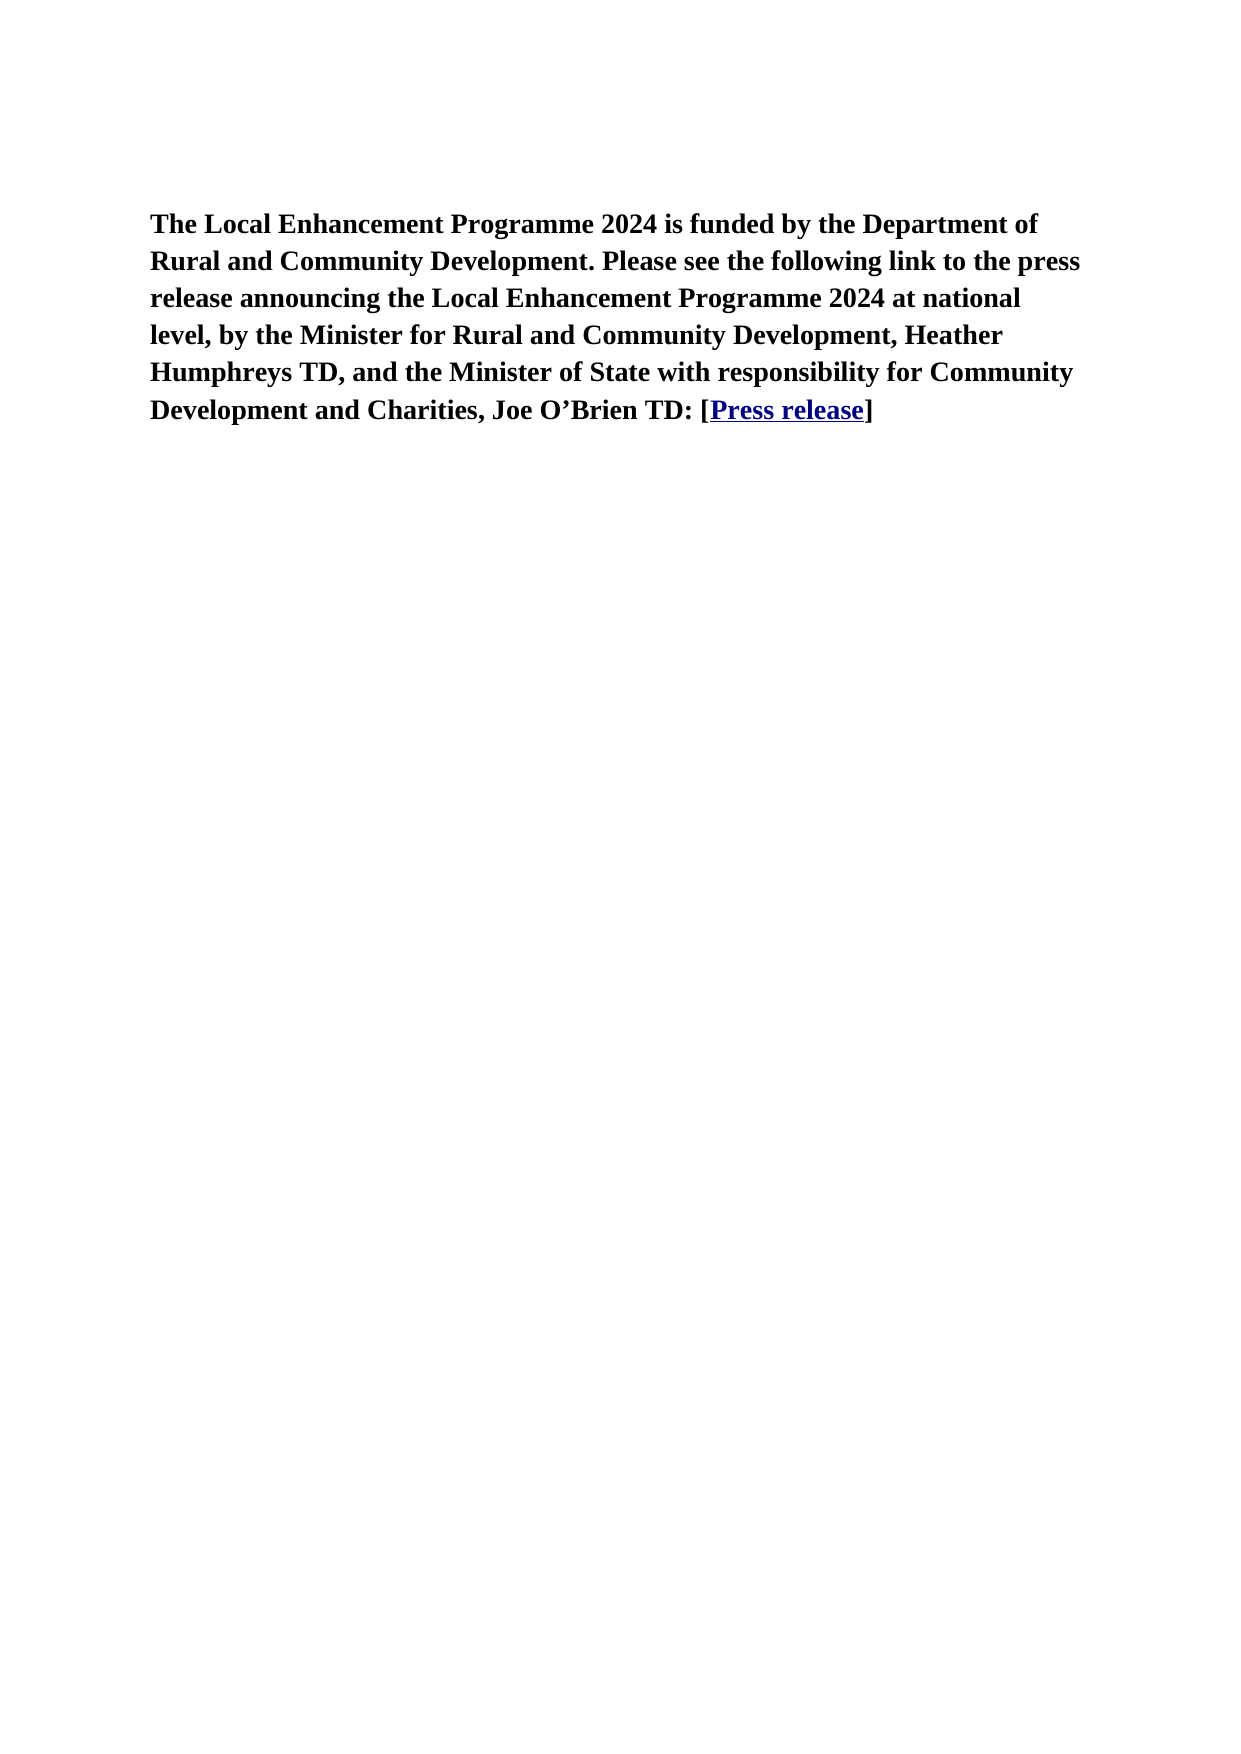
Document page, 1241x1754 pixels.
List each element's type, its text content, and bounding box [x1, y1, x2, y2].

subtitle The Local Enhancement Programme 2024 is funded by the Department of Rural and Community Development. Please see the following link to the press release announcing the Local Enhancement Programme 2024 at national level, by the Minister for Rural and Community Development, Heather Humphreys TD, and the Minister of State with responsibility for Community Development and Charities, Joe O’Brien TD: [Press release] [150, 207, 1090, 425]
